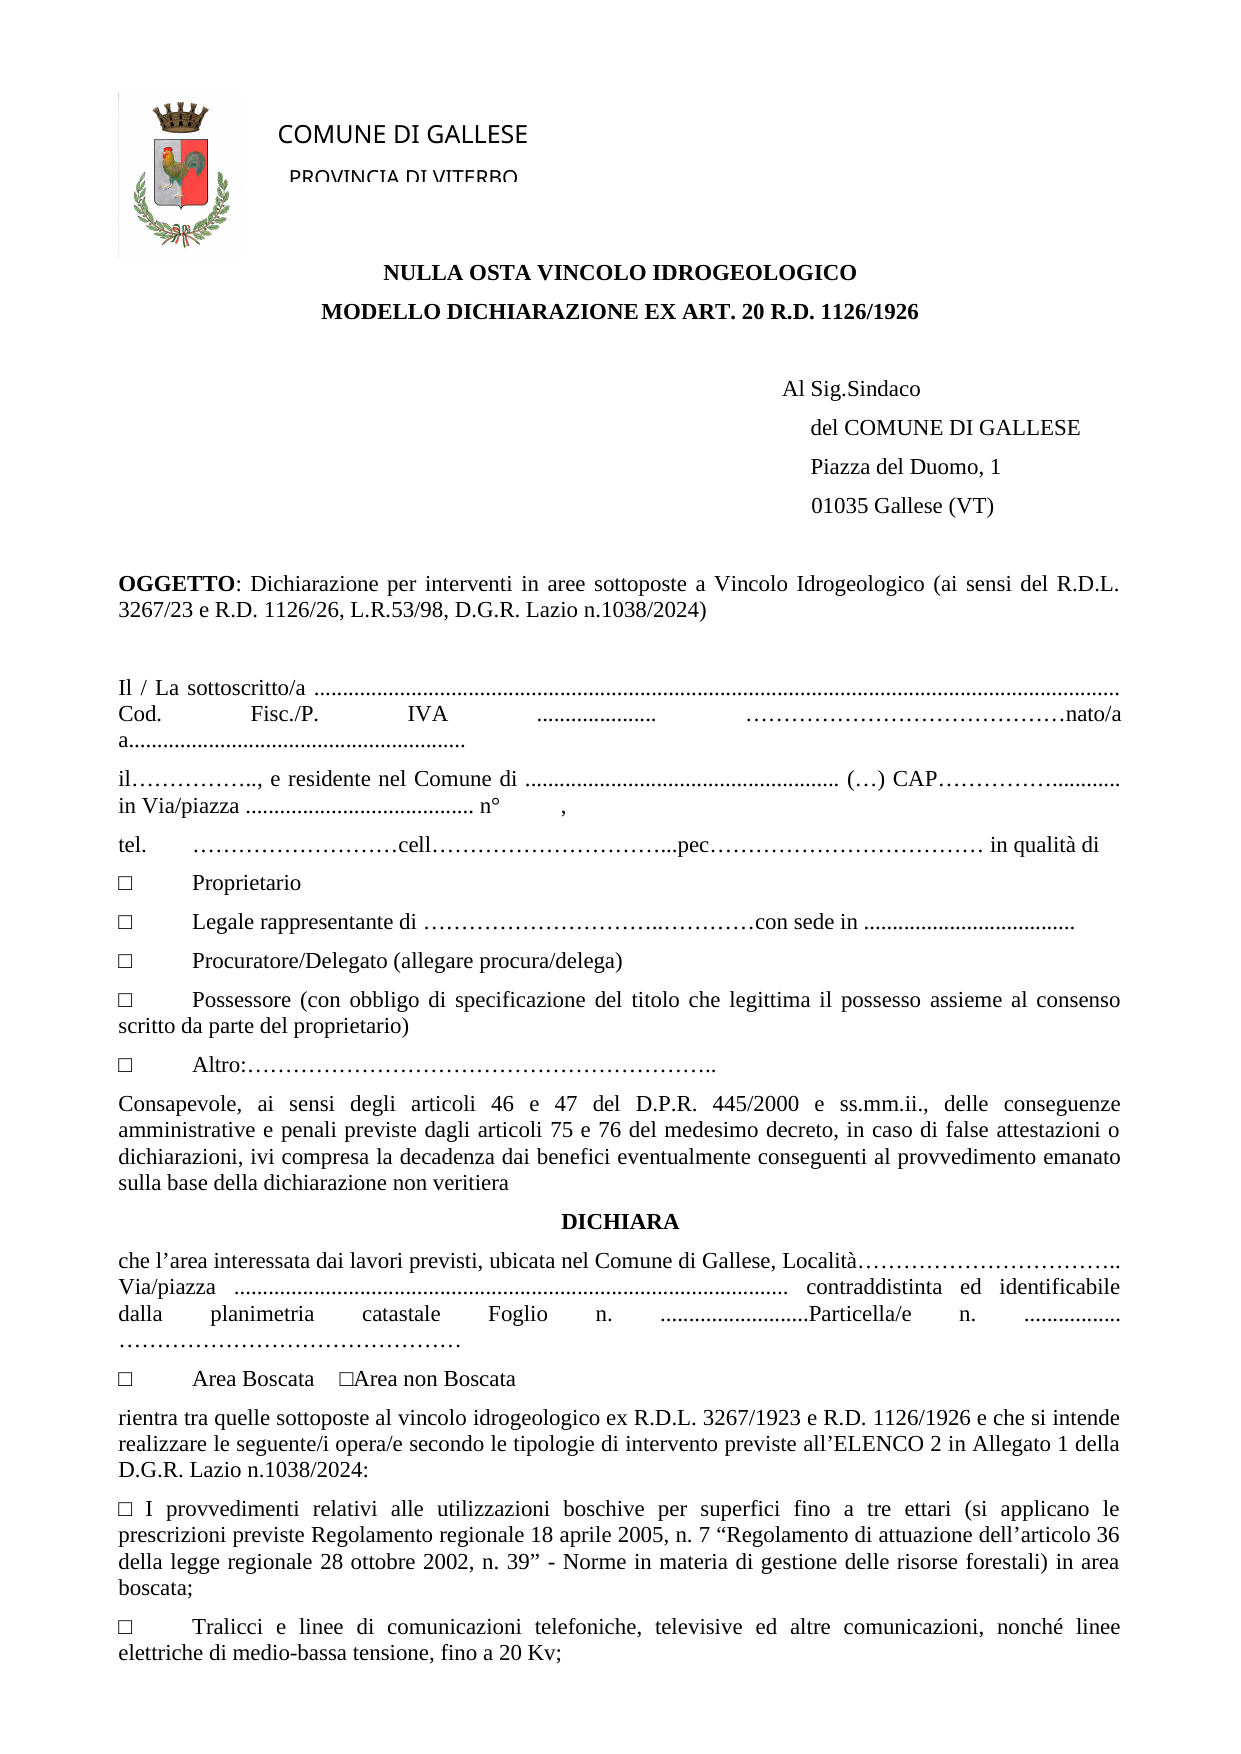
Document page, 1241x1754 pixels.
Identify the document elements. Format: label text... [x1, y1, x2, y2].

text 01035 Gallese (VT) [118, 492, 1122, 518]
text □ Tralicci e linee di comunicazioni telefoniche, televisive ed altre comunicazioni, nonché linee elettriche di medio-bassa tensione, fino a 20 Kv; [118, 1613, 1122, 1666]
text Al Sig.Sindaco [118, 376, 1122, 402]
text □ Legale rappresentante di …………………………..…………con sede in ..................................... [118, 908, 1122, 935]
text □ Possessore (con obbligo di specificazione del titolo che legittima il possesso assieme al consenso scritto da parte del proprietario) [118, 986, 1122, 1039]
text OGGETTO: Dichiarazione per interventi in aree sottoposte a Vincolo Idrogeologico (ai sensi del R.D.L. 3267/23 e R.D. 1126/26, L.R.53/98, D.G.R. Lazio n.1038/2024) [118, 570, 1122, 622]
text che l’area interessata dai lavori previsti, ubicata nel Comune di Gallese, Località…………………………….. Via/piazza ................................................................................................. contraddistinta ed identificabile dalla planimetria catastale Foglio n. ..........................Particella/e n. ................. ……………………………………… [118, 1247, 1122, 1352]
text □ Altro:…………………………………………………….. [118, 1051, 1122, 1078]
text □ Area Boscata □Area non Boscata [118, 1365, 1122, 1391]
text □ Procuratore/Delegato (allegare procura/delega) [118, 947, 1122, 973]
text MODELLO DICHIARAZIONE EX ART. 20 R.D. 1126/1926 [118, 298, 1122, 324]
text tel. ………………………cell…………………………...pec……………………………… in qualità di [118, 831, 1122, 857]
text Consapevole, ai sensi degli articoli 46 e 47 del D.P.R. 445/2000 e ss.mm.ii., delle conseguenze amministrative e penali previste dagli articoli 75 e 76 del medesimo decreto, in caso di false attestazioni o dichiarazioni, ivi compresa la decadenza dai benefici eventualmente conseguenti al provvedimento emanato sulla base della dichiarazione non veritiera [118, 1090, 1122, 1196]
text □ Proprietario [118, 869, 1122, 896]
text rientra tra quelle sottoposte al vincolo idrogeologico ex R.D.L. 3267/1923 e R.D. 1126/1926 e che si intende realizzare le seguente/i opera/e secondo le tipologie di intervento previste all’ELENCO 2 in Allegato 1 della D.G.R. Lazio n.1038/2024: [118, 1404, 1122, 1483]
text del COMUNE DI GALLESE [118, 414, 1122, 441]
text il…………….., e residente nel Comune di ....................................................... (…) CAP……………............ in Via/piazza ........................................ n° , [118, 765, 1122, 818]
text DICHIARA [118, 1208, 1122, 1234]
text Piazza del Duomo, 1 [118, 453, 1122, 479]
text □ I provvedimenti relativi alle utilizzazioni boschive per superfici fino a tre ettari (si applicano le prescrizioni previste Regolamento regionale 18 aprile 2005, n. 7 “Regolamento di attuazione dell’articolo 36 della legge regionale 28 ottobre 2002, n. 39” - Norme in materia di gestione delle risorse forestali) in area boscata; [118, 1495, 1122, 1601]
text Il / La sottoscritto/a ............................................................................................................................................. Cod. Fisc./P. IVA ..................... ……………………………………nato/a a........................................................... [118, 674, 1122, 753]
text NULLA OSTA VINCOLO IDROGEOLOGICO [118, 259, 1122, 285]
